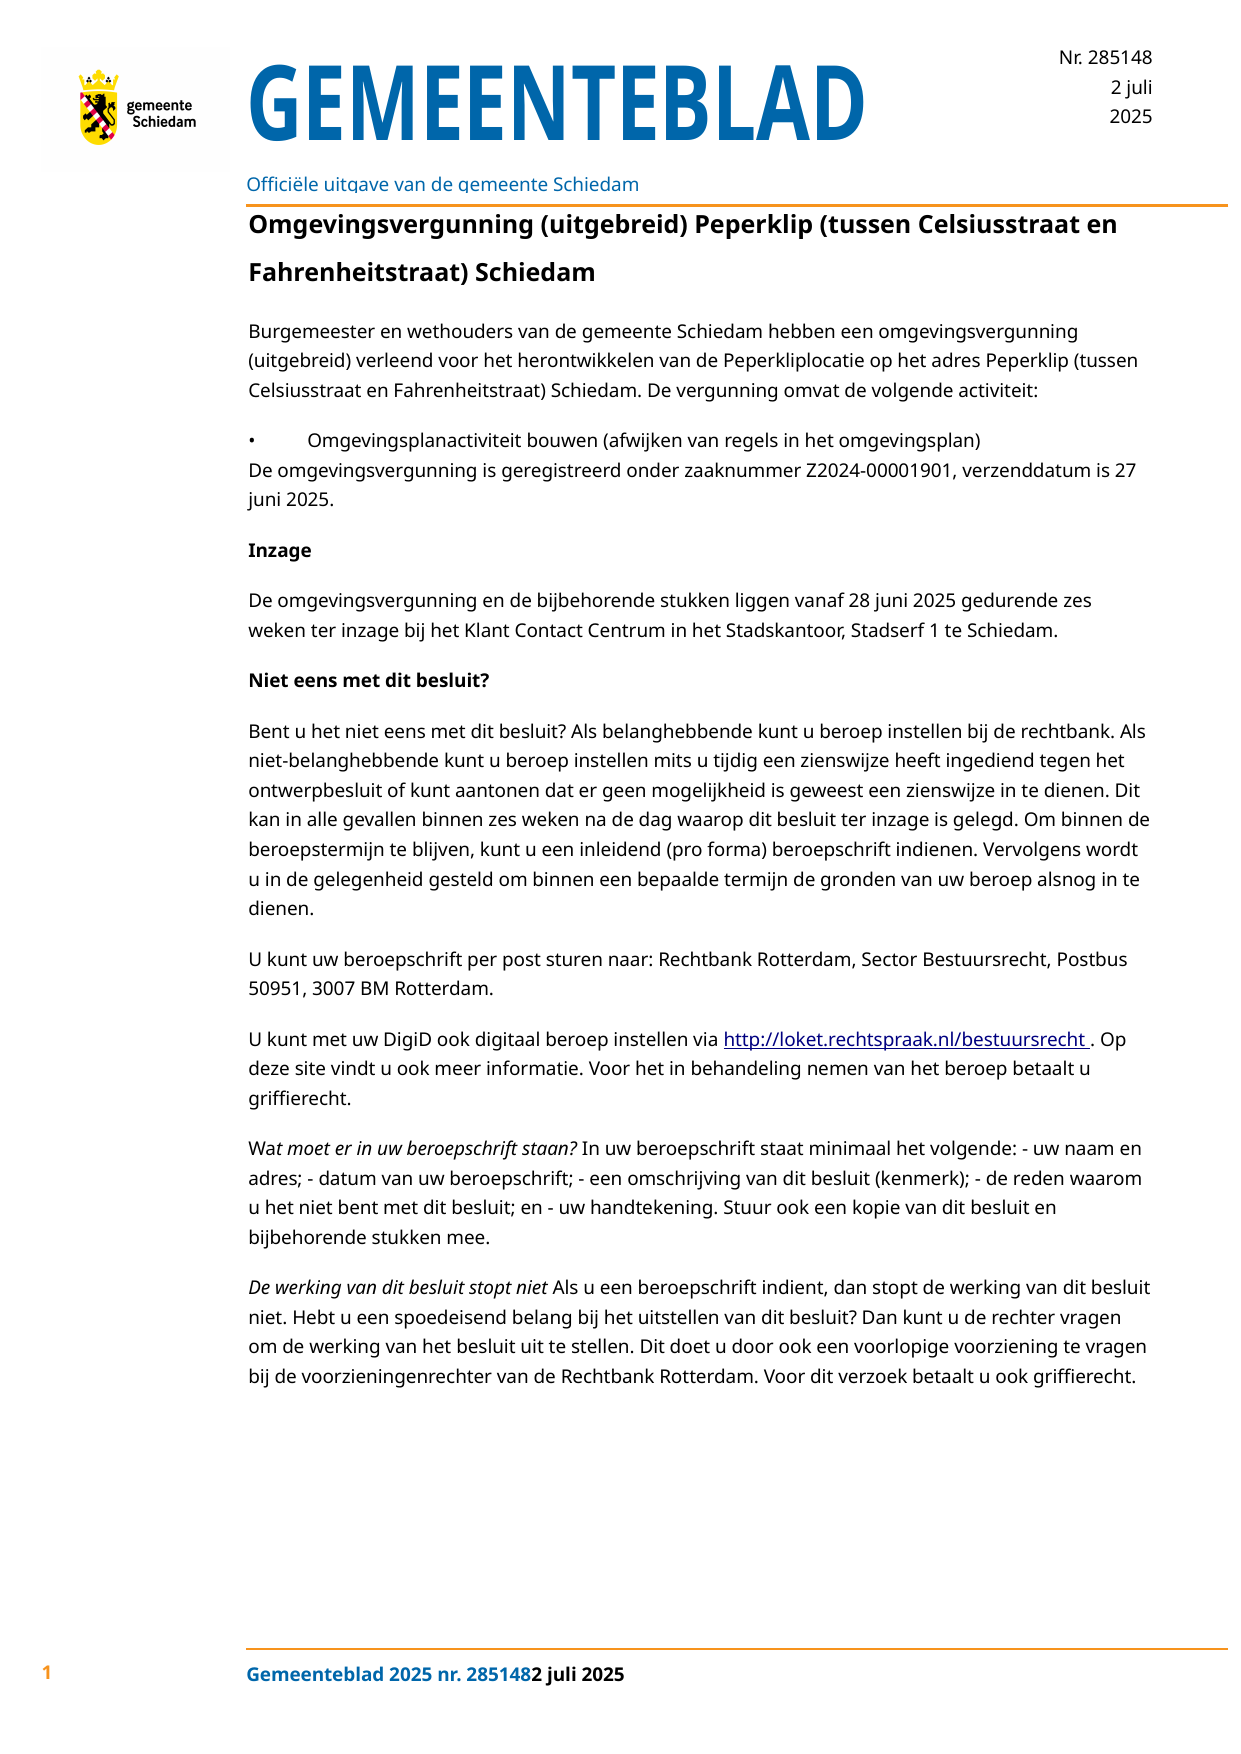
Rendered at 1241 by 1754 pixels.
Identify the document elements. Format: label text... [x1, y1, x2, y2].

text Omgevingsvergunning (uitgebreid) Peperklip (tussen Celsiusstraat en Fahrenheitstraat) Schiedam [248, 207, 1152, 288]
text Inzage [248, 537, 1152, 563]
text De werking van dit besluit stopt niet Als u een beroepschrift indient, dan stopt de werking van dit besluit niet. Hebt u een spoedeisend belang bij het uitstellen van dit besluit? Dan kunt u de rechter vragen om de werking van het besluit uit te stellen. Dit doet u door ook een voorlopige voorziening te vragen bij de voorzieningenrechter van de Rechtbank Rotterdam. Voor dit verzoek betaalt u ook griffierecht. [248, 1274, 1152, 1389]
text U kunt met uw DigiD ook digitaal beroep instellen via http://loket.rechtspraak.nl/bestuursrecht . Op deze site vindt u ook meer informatie. Voor het in behandeling nemen van het beroep betaalt u griffierecht. [248, 1026, 1152, 1111]
text U kunt uw beroepschrift per post sturen naar: Rechtbank Rotterdam, Sector Bestuursrecht, Postbus 50951, 3007 BM Rotterdam. [248, 946, 1152, 1001]
list Omgevingsplanactiviteit bouwen (afwijken van regels in het omgevingsplan) [248, 427, 1152, 453]
text Niet eens met dit besluit? [248, 667, 1152, 693]
text Burgemeester en wethouders van de gemeente Schiedam hebben een omgevingsvergunning (uitgebreid) verleend voor het herontwikkelen van de Peperkliplocatie op het adres Peperklip (tussen Celsiusstraat en Fahrenheitstraat) Schiedam. De vergunning omvat de volgende activiteit: [248, 318, 1152, 403]
text De omgevingsvergunning is geregistreerd onder zaaknummer Z2024-00001901, verzenddatum is 27 juni 2025. [248, 457, 1152, 512]
text Wat moet er in uw beroepschrift staan? In uw beroepschrift staat minimaal het volgende: - uw naam en adres; - datum van uw beroepschrift; - een omschrijving van dit besluit (kenmerk); - de reden waarom u het niet bent met dit besluit; en - uw handtekening. Stuur ook een kopie van dit besluit en bijbehorende stukken mee. [248, 1135, 1152, 1250]
text De omgevingsvergunning en de bijbehorende stukken liggen vanaf 28 juni 2025 gedurende zes weken ter inzage bij het Klant Contact Centrum in het Stadskantoor, Stadserf 1 te Schiedam. [248, 587, 1152, 643]
text Bent u het niet eens met dit besluit? Als belanghebbende kunt u beroep instellen bij de rechtbank. Als niet-belanghebbende kunt u beroep instellen mits u tijdig een zienswijze heeft ingediend tegen het ontwerpbesluit of kunt aantonen dat er geen mogelijkheid is geweest een zienswijze in te dienen. Dit kan in alle gevallen binnen zes weken na de dag waarop dit besluit ter inzage is gelegd. Om binnen de beroepstermijn te blijven, kunt u een inleidend (pro forma) beroepschrift indienen. Vervolgens wordt u in de gelegenheid gesteld om binnen een bepaalde termijn de gronden van uw beroep alsnog in te dienen. [248, 718, 1152, 921]
picture [41, 47, 231, 172]
